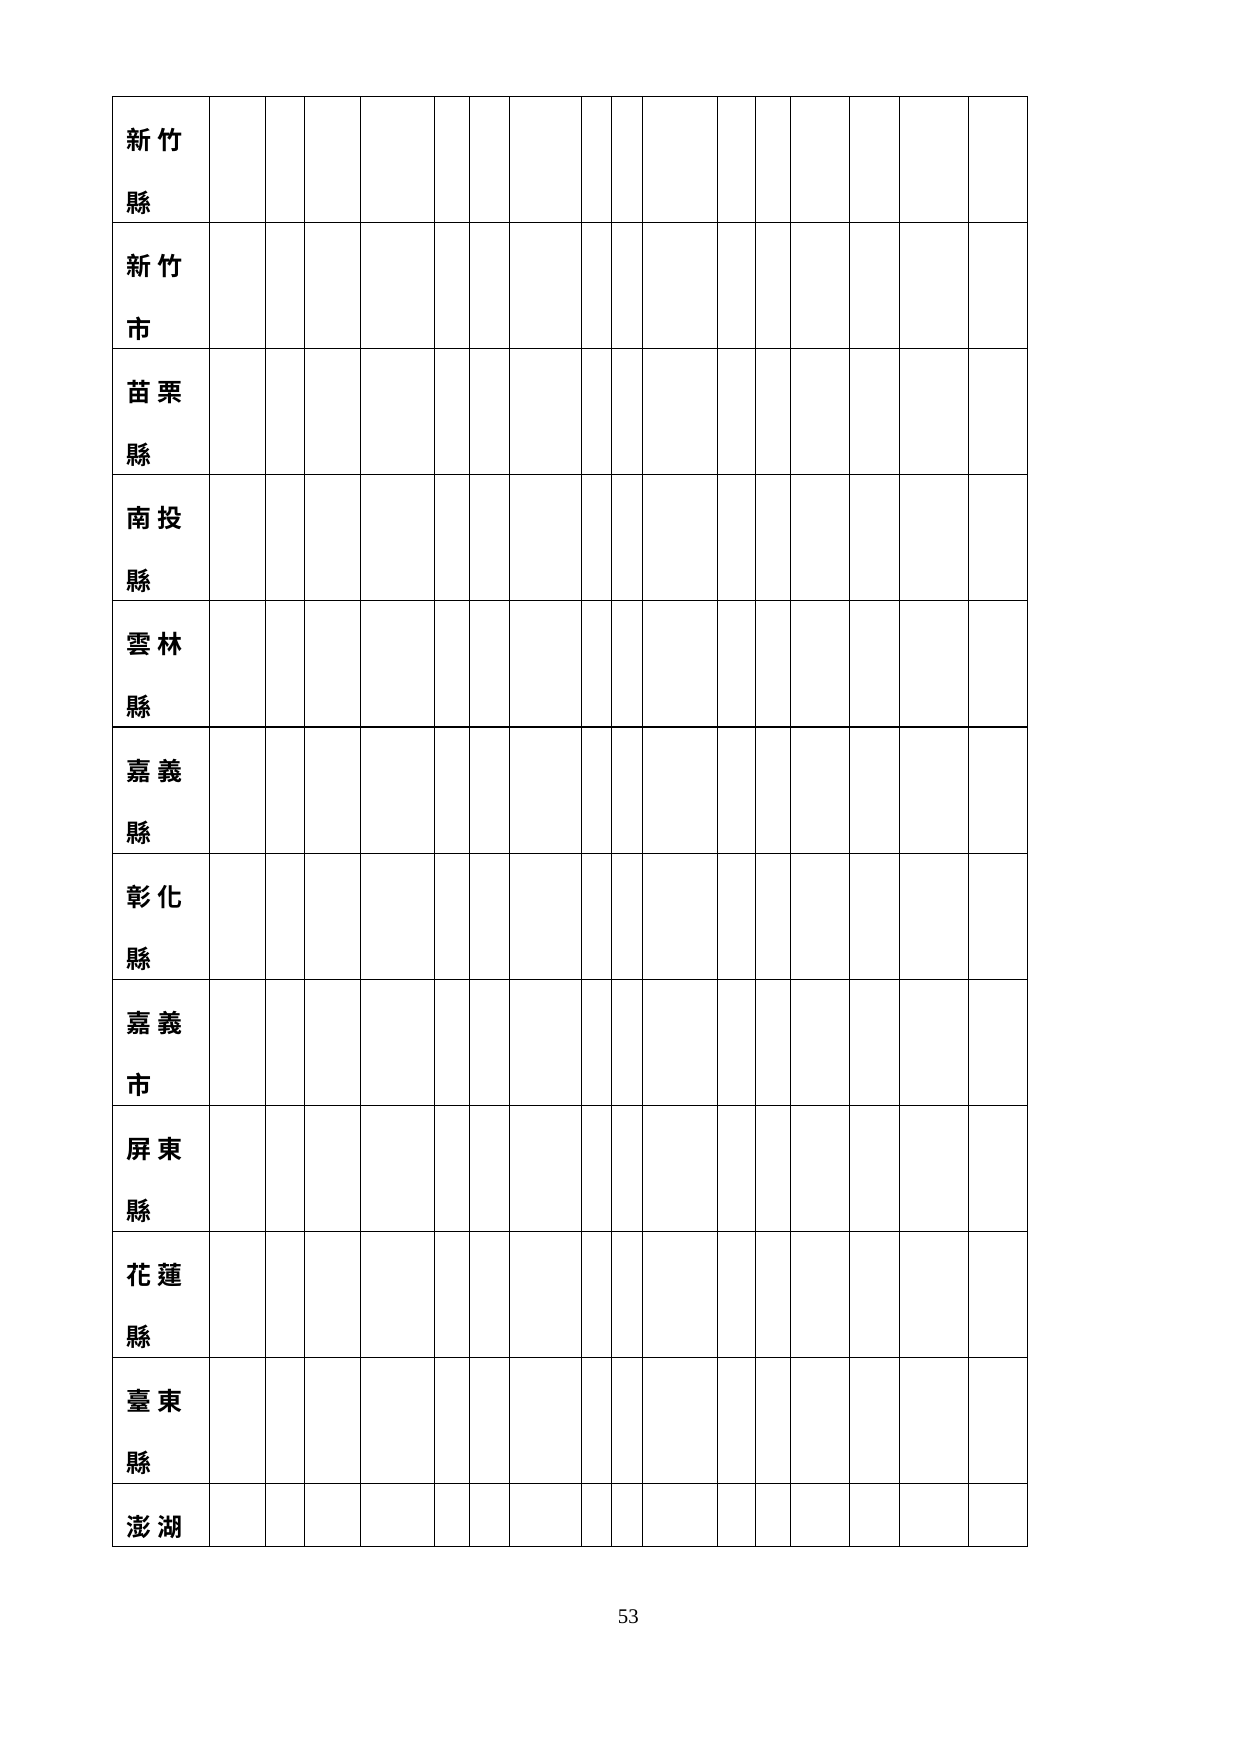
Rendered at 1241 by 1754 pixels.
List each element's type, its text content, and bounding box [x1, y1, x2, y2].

table_cell [361, 980, 434, 1104]
table_cell [305, 980, 360, 1104]
table_cell [850, 475, 899, 600]
table_cell [361, 728, 434, 852]
table_cell [210, 980, 265, 1104]
table_cell [266, 349, 304, 474]
table_cell [850, 97, 899, 222]
table_cell [210, 601, 265, 726]
table_cell [718, 1358, 755, 1483]
table_cell [510, 728, 581, 852]
table_cell [718, 1232, 755, 1357]
table_cell [435, 1232, 469, 1357]
table_cell [510, 1358, 581, 1483]
table_cell [470, 601, 509, 726]
table_cell [435, 349, 469, 474]
table_cell [305, 1358, 360, 1483]
table_cell [850, 601, 899, 726]
table_cell [582, 601, 611, 726]
table_cell [900, 223, 968, 348]
table_cell [900, 349, 968, 474]
table_cell [612, 728, 642, 852]
table_cell [969, 223, 1027, 348]
table_cell [969, 97, 1027, 222]
table_cell [582, 1106, 611, 1231]
table_cell [210, 1106, 265, 1231]
table_cell [643, 1484, 717, 1546]
table_cell [612, 349, 642, 474]
table_cell [900, 1358, 968, 1483]
table_cell [643, 1358, 717, 1483]
table_cell [470, 349, 509, 474]
table_cell [791, 601, 849, 726]
table_cell [582, 1232, 611, 1357]
table_cell [756, 1358, 790, 1483]
table_cell [791, 1232, 849, 1357]
table_cell [718, 728, 755, 852]
table_cell 嘉義縣 [113, 728, 209, 852]
table_cell 苗栗縣 [113, 349, 209, 474]
table_cell [435, 97, 469, 222]
table_cell [791, 728, 849, 852]
table_cell [582, 349, 611, 474]
table_cell [210, 728, 265, 852]
table_cell 臺東縣 [113, 1358, 209, 1483]
table_cell [582, 854, 611, 978]
table_cell [643, 349, 717, 474]
table_cell [305, 728, 360, 852]
table_cell [582, 1484, 611, 1546]
table_cell 南投縣 [113, 475, 209, 600]
table_cell [266, 601, 304, 726]
table_cell [435, 601, 469, 726]
table_cell [643, 1106, 717, 1231]
table_cell [900, 728, 968, 852]
table_cell [969, 475, 1027, 600]
table_cell [791, 854, 849, 978]
table_cell [756, 97, 790, 222]
table_cell [969, 1106, 1027, 1231]
table_cell [900, 601, 968, 726]
table_cell 嘉義市 [113, 980, 209, 1104]
table_cell [791, 1484, 849, 1546]
table_cell [969, 1358, 1027, 1483]
table_cell [210, 1484, 265, 1546]
table_cell [305, 1106, 360, 1231]
table_cell [266, 1484, 304, 1546]
table_cell [756, 349, 790, 474]
table_cell [756, 854, 790, 978]
table_cell [850, 980, 899, 1104]
table_cell [791, 223, 849, 348]
table_cell [470, 97, 509, 222]
table_cell 屏東縣 [113, 1106, 209, 1231]
table_cell [756, 728, 790, 852]
table_cell [850, 1232, 899, 1357]
table_cell [582, 475, 611, 600]
table_cell [850, 223, 899, 348]
table_cell [470, 728, 509, 852]
table_cell [643, 601, 717, 726]
table_cell [756, 601, 790, 726]
table_cell [791, 349, 849, 474]
table_cell [850, 1358, 899, 1483]
table_cell [900, 980, 968, 1104]
table_cell [969, 1232, 1027, 1357]
table_cell [969, 854, 1027, 978]
table_cell [361, 97, 434, 222]
table_cell [612, 1484, 642, 1546]
table_cell [435, 475, 469, 600]
table_cell [582, 980, 611, 1104]
table_cell [510, 475, 581, 600]
table_cell [361, 1106, 434, 1231]
table_cell [643, 97, 717, 222]
table_cell [266, 1232, 304, 1357]
table_cell [718, 223, 755, 348]
table_cell [643, 223, 717, 348]
table_cell [435, 1358, 469, 1483]
table_cell [969, 601, 1027, 726]
table_cell [850, 349, 899, 474]
table_cell [305, 1232, 360, 1357]
table_cell [718, 1484, 755, 1546]
table_cell [643, 854, 717, 978]
table_cell [435, 1106, 469, 1231]
table_cell [361, 475, 434, 600]
table_cell [470, 223, 509, 348]
table_cell [612, 980, 642, 1104]
table_cell 澎湖 [113, 1484, 209, 1546]
table_cell [612, 1106, 642, 1231]
table_cell [435, 1484, 469, 1546]
table_cell [900, 1484, 968, 1546]
table_cell [612, 1232, 642, 1357]
table_cell [510, 1106, 581, 1231]
table_cell [756, 1484, 790, 1546]
table_cell [718, 854, 755, 978]
table_cell [361, 1232, 434, 1357]
table_cell [643, 475, 717, 600]
table_cell [435, 980, 469, 1104]
table_cell [210, 97, 265, 222]
table_cell 新竹縣 [113, 97, 209, 222]
table_cell [582, 97, 611, 222]
table_cell [361, 1484, 434, 1546]
table_cell [266, 1106, 304, 1231]
table_cell [612, 601, 642, 726]
table_cell [470, 475, 509, 600]
table_cell [850, 1484, 899, 1546]
table_cell [361, 223, 434, 348]
table_cell 雲林縣 [113, 601, 209, 726]
table_cell 彰化縣 [113, 854, 209, 978]
table_cell [435, 854, 469, 978]
table_cell [718, 97, 755, 222]
table_cell [612, 475, 642, 600]
table_cell [305, 223, 360, 348]
table_cell [305, 475, 360, 600]
table_cell [582, 728, 611, 852]
table_cell [470, 1232, 509, 1357]
table_cell [718, 1106, 755, 1231]
table_cell [756, 980, 790, 1104]
table_cell [850, 854, 899, 978]
table_cell [969, 1484, 1027, 1546]
table_cell [612, 97, 642, 222]
table_cell [756, 1232, 790, 1357]
table_cell [266, 223, 304, 348]
table_cell [210, 1358, 265, 1483]
table_cell [266, 980, 304, 1104]
table_cell [266, 854, 304, 978]
table_cell [510, 980, 581, 1104]
table_cell [582, 223, 611, 348]
table_cell [791, 1106, 849, 1231]
table_cell [305, 97, 360, 222]
table_cell [305, 854, 360, 978]
table_cell [756, 1106, 790, 1231]
table_cell [850, 728, 899, 852]
table_cell [470, 980, 509, 1104]
table_cell [470, 854, 509, 978]
table_cell [305, 349, 360, 474]
table_cell [900, 1106, 968, 1231]
table_cell [510, 1484, 581, 1546]
table_cell [210, 854, 265, 978]
table_cell [900, 854, 968, 978]
table_cell [305, 1484, 360, 1546]
table_cell [361, 349, 434, 474]
table_cell [435, 728, 469, 852]
table_cell [643, 980, 717, 1104]
table_cell [791, 97, 849, 222]
table_cell [718, 601, 755, 726]
table_cell [435, 223, 469, 348]
table_cell [210, 475, 265, 600]
table_cell [969, 980, 1027, 1104]
table_cell 花蓮縣 [113, 1232, 209, 1357]
table_cell [210, 223, 265, 348]
table_cell [470, 1484, 509, 1546]
table_cell [210, 349, 265, 474]
table_cell [718, 475, 755, 600]
table_cell [210, 1232, 265, 1357]
table_cell [510, 1232, 581, 1357]
table_cell 新竹市 [113, 223, 209, 348]
table_cell [900, 475, 968, 600]
table_cell [718, 980, 755, 1104]
table_cell [791, 475, 849, 600]
table_cell [510, 349, 581, 474]
table_cell [718, 349, 755, 474]
table_cell [900, 1232, 968, 1357]
table_cell [643, 728, 717, 852]
table_cell [470, 1106, 509, 1231]
table_cell [361, 1358, 434, 1483]
table_cell [266, 728, 304, 852]
table_cell [791, 980, 849, 1104]
table_cell [756, 223, 790, 348]
table_cell [643, 1232, 717, 1357]
table_cell [266, 475, 304, 600]
table_cell [791, 1358, 849, 1483]
table_cell [510, 97, 581, 222]
table_cell [969, 728, 1027, 852]
table_cell [969, 349, 1027, 474]
table_cell [756, 475, 790, 600]
table_cell [510, 854, 581, 978]
table_cell [612, 223, 642, 348]
table_cell [510, 223, 581, 348]
table_cell [582, 1358, 611, 1483]
table_cell [470, 1358, 509, 1483]
table_cell [850, 1106, 899, 1231]
table_cell [266, 1358, 304, 1483]
table_cell [266, 97, 304, 222]
table_cell [361, 601, 434, 726]
table_cell [612, 854, 642, 978]
table_cell [900, 97, 968, 222]
table_cell [612, 1358, 642, 1483]
table_cell [510, 601, 581, 726]
table_cell [305, 601, 360, 726]
table_cell [361, 854, 434, 978]
